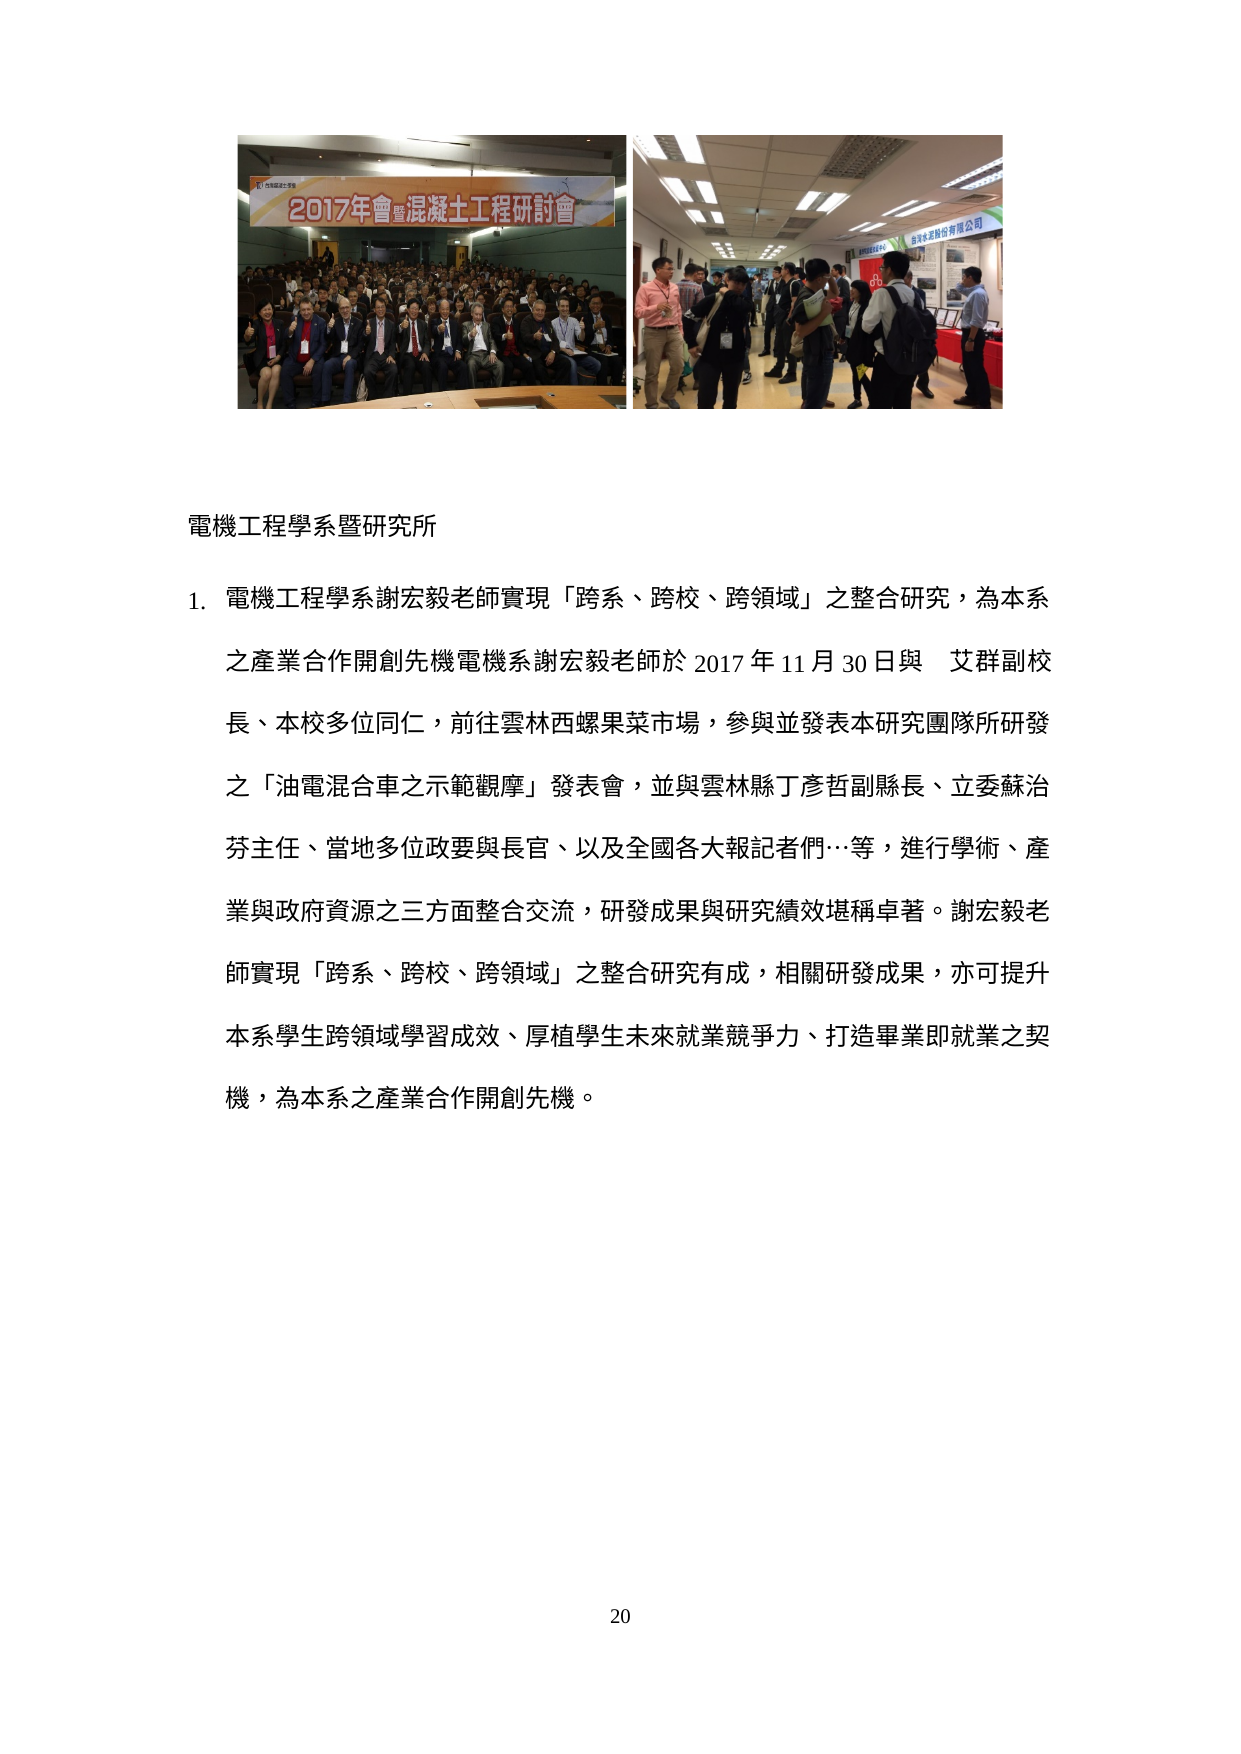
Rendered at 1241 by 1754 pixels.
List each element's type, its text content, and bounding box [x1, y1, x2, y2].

text 電機工程學系暨研究所 [187, 481, 1053, 543]
list 電機工程學系謝宏毅老師實現「跨系、跨校、跨領域」之整合研究，為本系之產業合作開創先機電機系謝宏毅老師於2017年11月30日與 艾群副校長、本校多位同仁，前往雲林西螺果菜市場，參與並發表本研究團隊所研發之「油電混合車之示範觀摩」發表會，並與雲林縣丁彥哲副縣長、立委蘇治芬主任、當地多位政要與長官、以及全國各大報記者們…等，進行學術、產業與政府資源之三方面整合交流，研發成果與研究績效堪稱卓著。謝宏毅老師實現「跨系、跨校、跨領域」之整合研究有成，相關研發成果，亦可提升本系學生跨領域學習成效、厚植學生未來就業競爭力、打造畢業即就業之契機，為本系之產業合作開創先機。 [187, 552, 1053, 1115]
